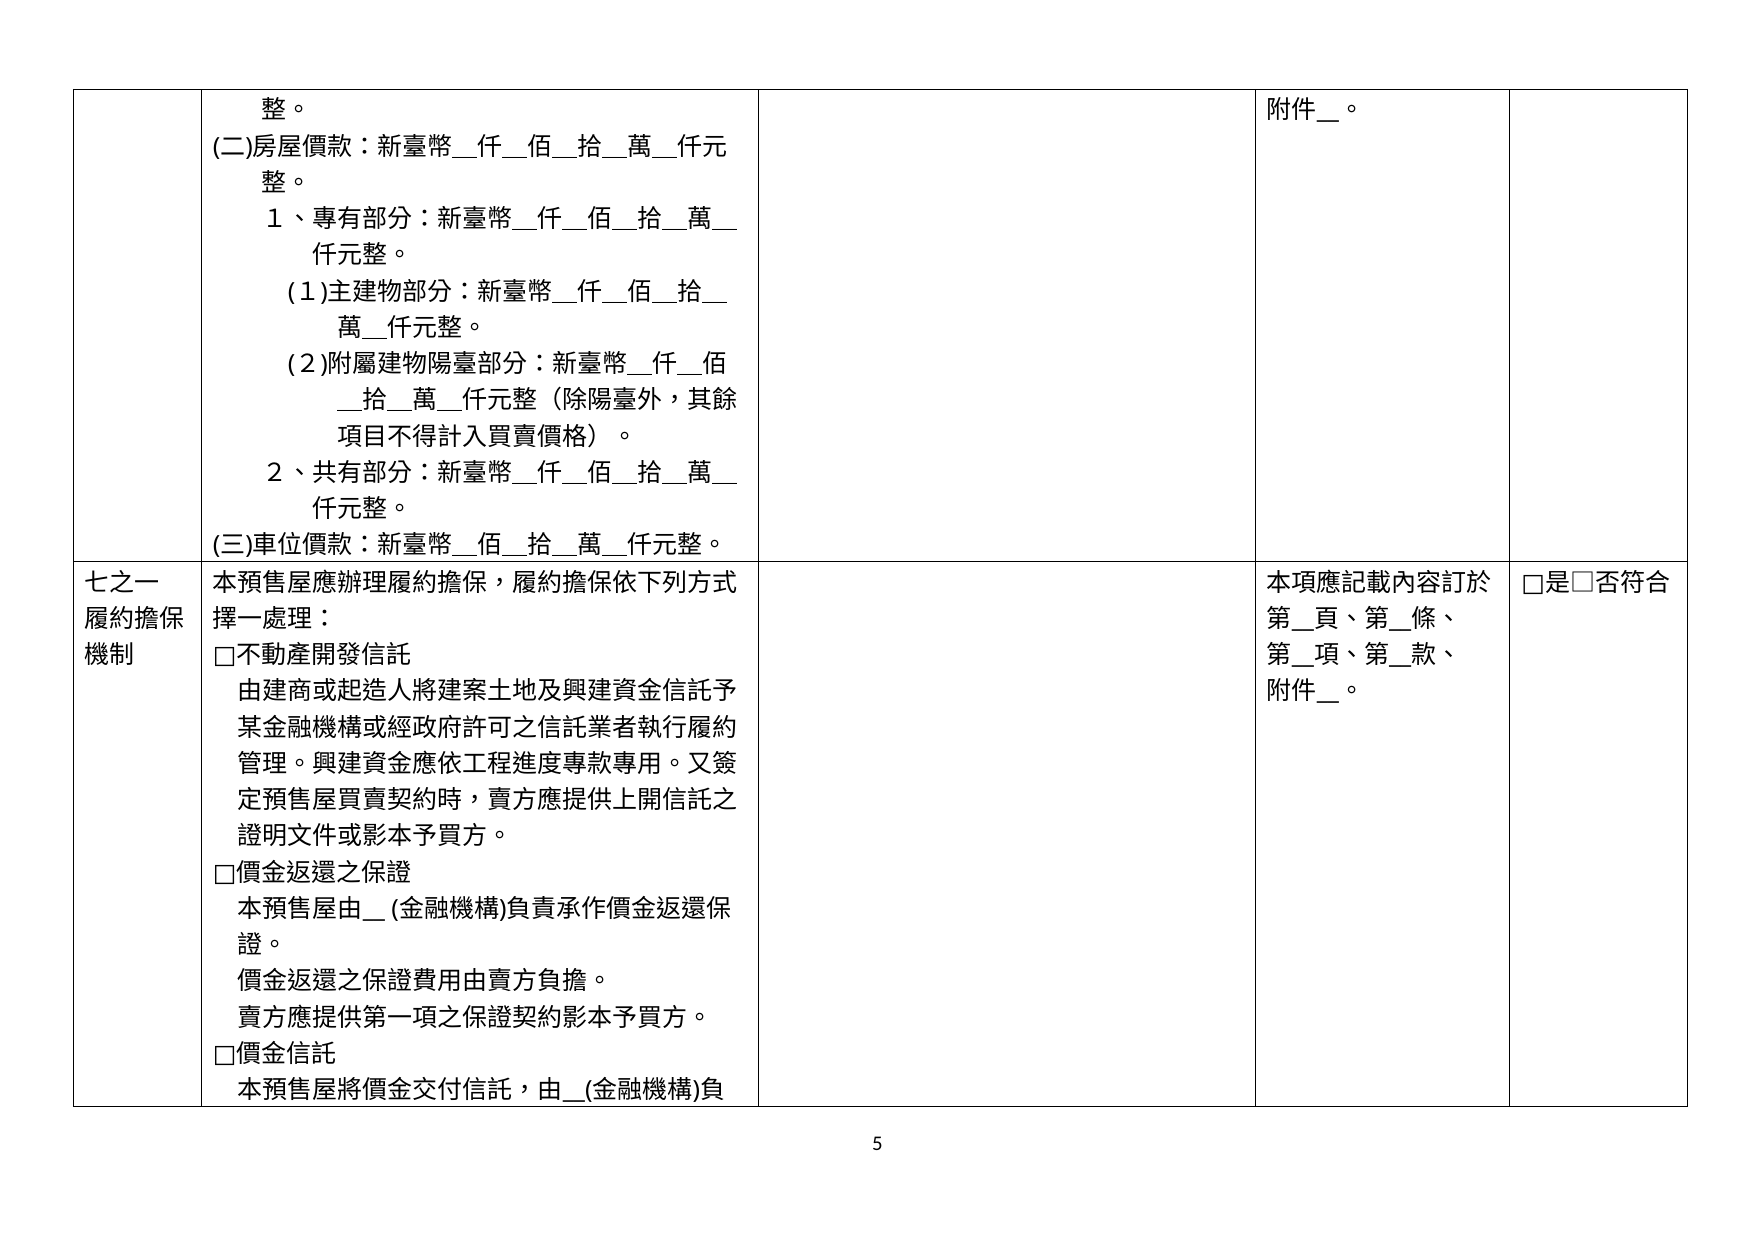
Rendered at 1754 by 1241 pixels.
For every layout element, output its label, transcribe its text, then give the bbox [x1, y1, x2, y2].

table_cell 附件__。 [1256, 90, 1509, 561]
table_cell 本項應記載內容訂於 第__頁、第__條、 第__項、第__款、 附件__。 [1256, 562, 1509, 1106]
table_cell 整。 (二)房屋價款：新臺幣＿仟＿佰＿拾＿萬＿仟元整。 １、專有部分：新臺幣＿仟＿佰＿拾＿萬＿仟元整。 (１)主建物部分：新臺幣＿仟＿佰＿拾＿萬＿仟元整。 (２)附屬建物陽臺部分：新臺幣＿仟＿佰＿拾＿萬＿仟元整（除陽臺外，其餘項目不得計入買賣價格）。 ２、共有部分：新臺幣＿仟＿佰＿拾＿萬＿仟元整。 (三)車位價款：新臺幣＿佰＿拾＿萬＿仟元整。 [202, 90, 758, 561]
table_cell [759, 562, 1255, 1106]
table_cell 本預售屋應辦理履約擔保，履約擔保依下列方式擇一處理： □不動產開發信託 由建商或起造人將建案土地及興建資金信託予某金融機構或經政府許可之信託業者執行履約管理。興建資金應依工程進度專款專用。又簽定預售屋買賣契約時，賣方應提供上開信託之證明文件或影本予買方。 □價金返還之保證 本預售屋由__ (金融機構)負責承作價金返還保證。 價金返還之保證費用由賣方負擔。 賣方應提供第一項之保證契約影本予買方。 □價金信託 本預售屋將價金交付信託，由__(金融機構)負 [202, 562, 758, 1106]
table_cell [759, 90, 1255, 561]
table_cell [1510, 90, 1687, 561]
table_cell 七之一 履約擔保機制 [74, 562, 201, 1106]
table_cell □是□否符合 [1510, 562, 1687, 1106]
table_cell [74, 90, 201, 561]
